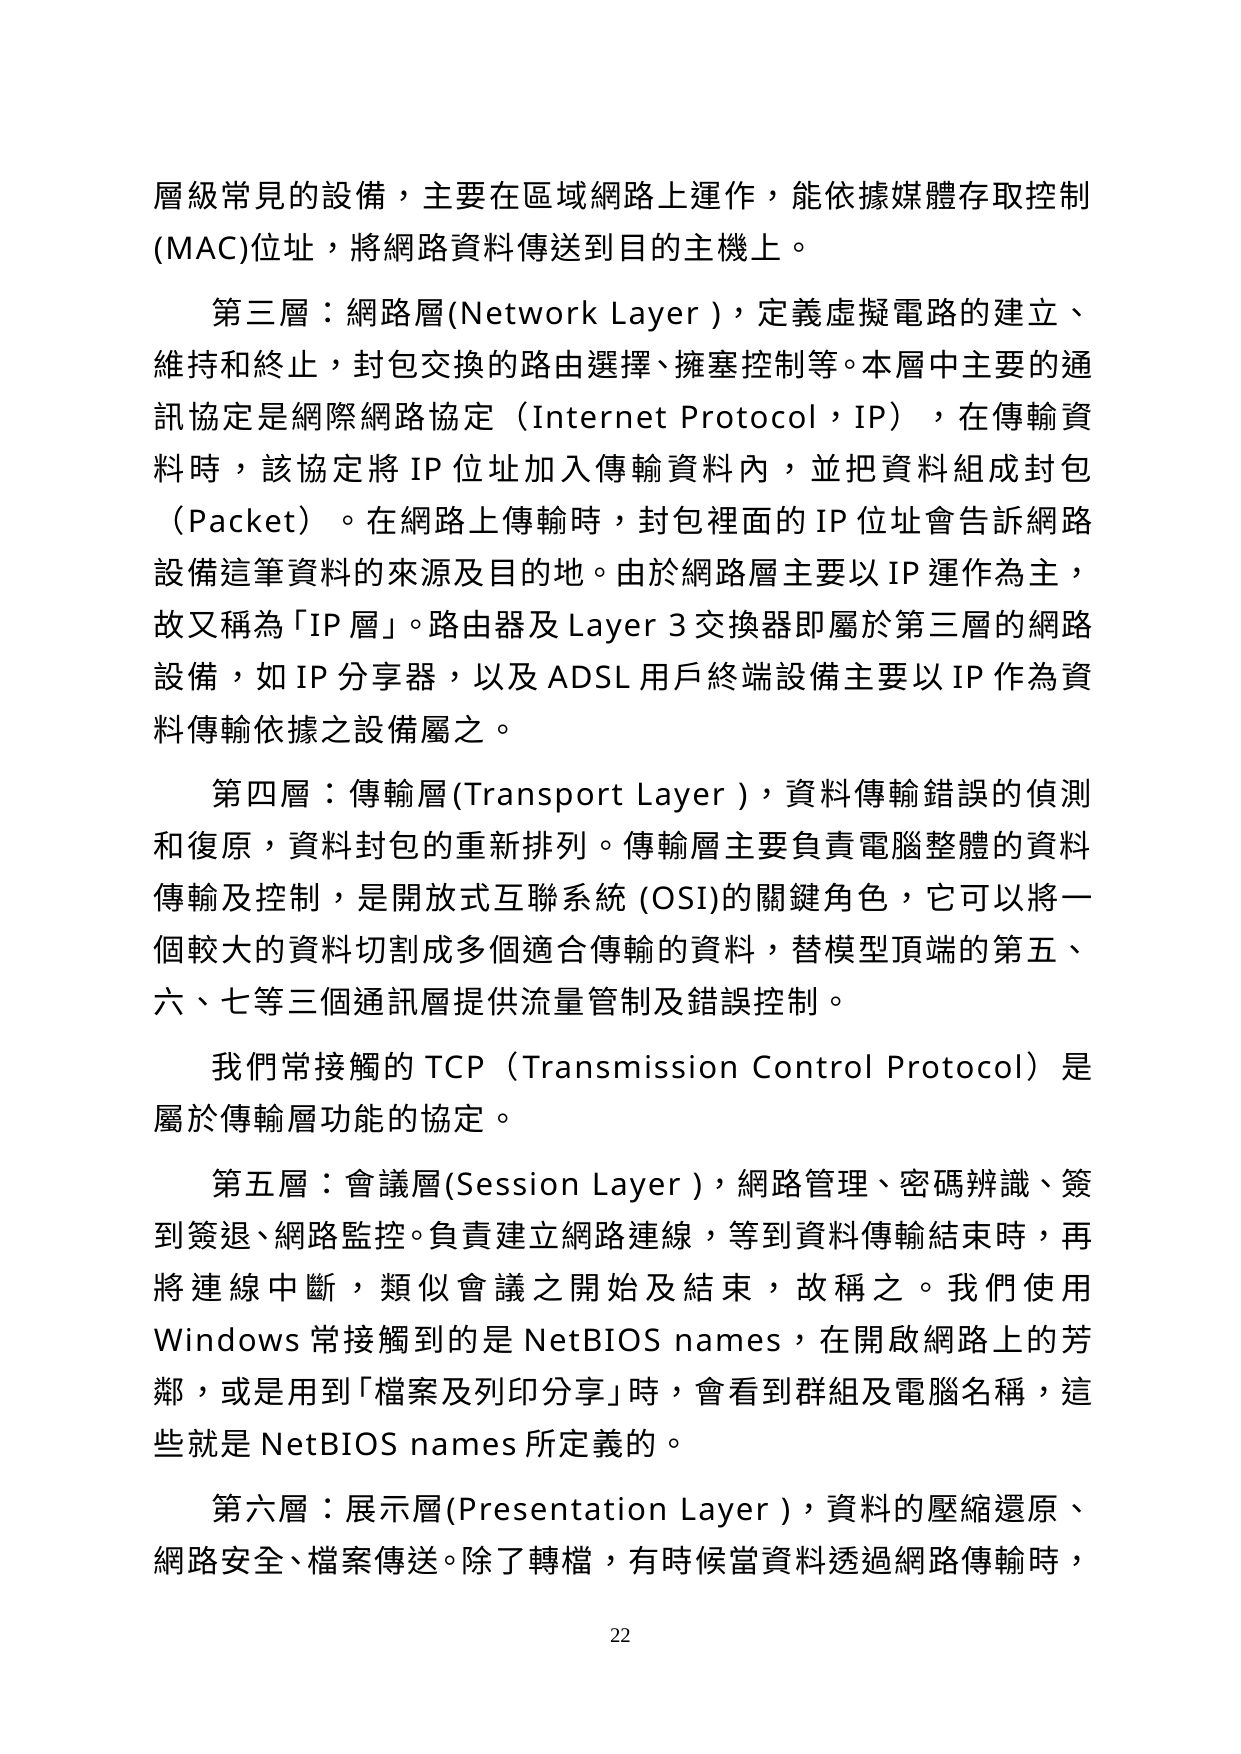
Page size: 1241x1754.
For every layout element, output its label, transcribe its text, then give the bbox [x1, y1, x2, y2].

text 第三層：網路層(Network Layer )，定義虛擬電路的建立、維持和終止，封包交換的路由選擇、擁塞控制等。本層中主要的通訊協定是網際網路協定（Internet Protocol，IP），在傳輸資料時，該協定將IP位址加入傳輸資料內，並把資料組成封包（Packet）。在網路上傳輸時，封包裡面的IP位址會告訴網路設備這筆資料的來源及目的地。由於網路層主要以IP運作為主，故又稱為「IP層」。路由器及Layer 3交換器即屬於第三層的網路設備，如IP分享器，以及ADSL用戶終端設備主要以IP作為資料傳輸依據之設備屬之。 [154, 281, 1092, 750]
text 第五層：會議層(Session Layer )，網路管理、密碼辨識、簽到簽退、網路監控。負責建立網路連線，等到資料傳輸結束時，再將連線中斷，類似會議之開始及結束，故稱之。我們使用Windows常接觸到的是NetBIOS names，在開啟網路上的芳鄰，或是用到「檔案及列印分享」時，會看到群組及電腦名稱，這些就是NetBIOS names所定義的。 [154, 1152, 1092, 1464]
text 層級常見的設備，主要在區域網路上運作，能依據媒體存取控制(MAC)位址，將網路資料傳送到目的主機上。 [154, 164, 1092, 269]
text 第四層：傳輸層(Transport Layer )，資料傳輸錯誤的偵測和復原，資料封包的重新排列。傳輸層主要負責電腦整體的資料傳輸及控制，是開放式互聯系統 (OSI)的關鍵角色，它可以將一個較大的資料切割成多個適合傳輸的資料，替模型頂端的第五、六、七等三個通訊層提供流量管制及錯誤控制。 [154, 762, 1092, 1023]
text 第六層：展示層(Presentation Layer )，資料的壓縮還原、網路安全、檔案傳送。除了轉檔，有時候當資料透過網路傳輸時， [154, 1477, 1092, 1581]
text 我們常接觸的TCP（Transmission Control Protocol）是屬於傳輸層功能的協定。 [154, 1035, 1092, 1139]
